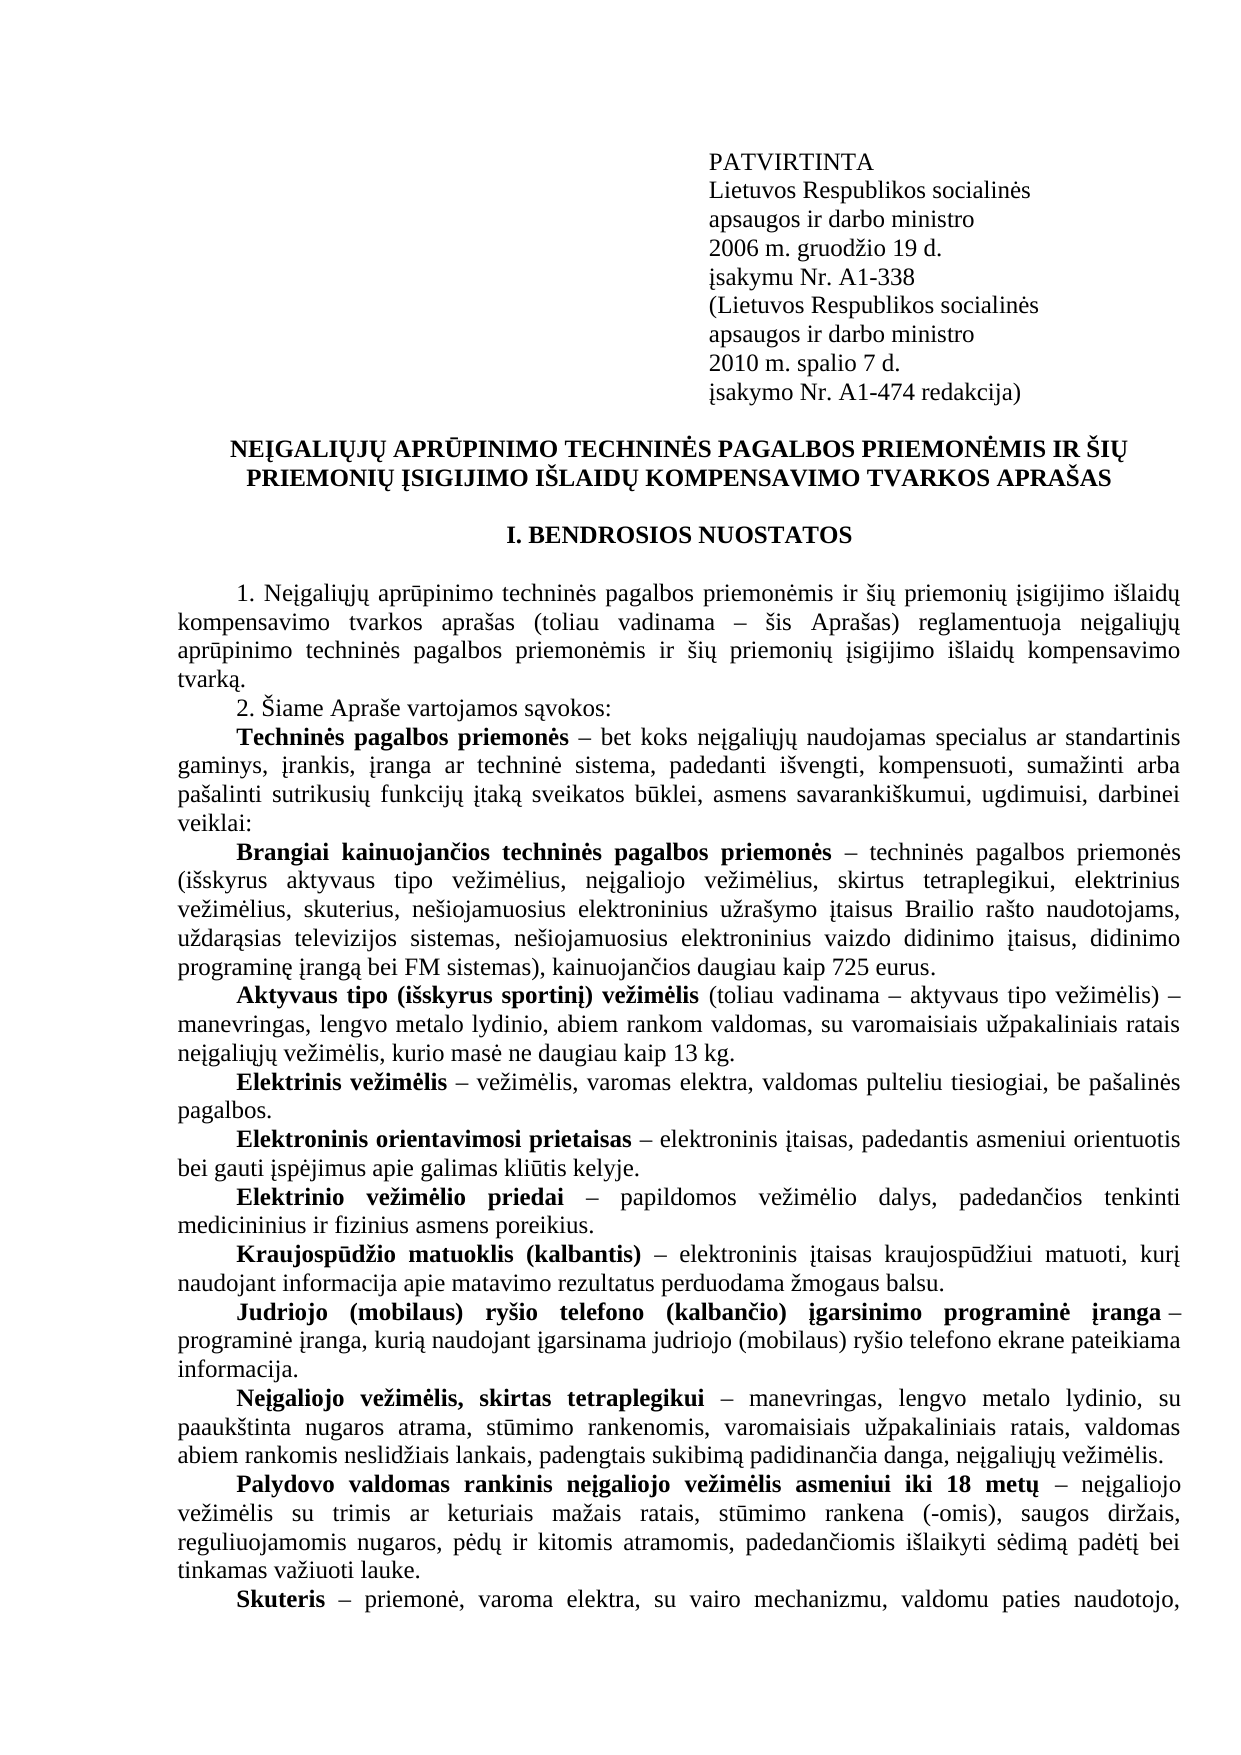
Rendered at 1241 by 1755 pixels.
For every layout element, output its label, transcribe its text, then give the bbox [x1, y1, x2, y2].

text Skuteris – priemonė, varoma elektra, su vairo mechanizmu, valdomu paties naudotojo, [177, 1584, 1181, 1613]
text PATVIRTINTA [177, 147, 1181, 176]
text Neįgaliojo vežimėlis, skirtas tetraplegikui – manevringas, lengvo metalo lydinio, su paaukštinta nugaros atrama, stūmimo rankenomis, varomaisiais užpakaliniais ratais, valdomas abiem rankomis neslidžiais lankais, padengtais sukibimą padidinančia danga, neįgaliųjų vežimėlis. [177, 1383, 1181, 1469]
text Aktyvaus tipo (išskyrus sportinį) vežimėlis (toliau vadinama – aktyvaus tipo vežimėlis) – manevringas, lengvo metalo lydinio, abiem rankom valdomas, su varomaisiais užpakaliniais ratais neįgaliųjų vežimėlis, kurio masė ne daugiau kaip 13 kg. [177, 981, 1181, 1067]
text Elektrinis vežimėlis – vežimėlis, varomas elektra, valdomas pulteliu tiesiogiai, be pašalinės pagalbos. [177, 1067, 1181, 1124]
text 1. Neįgaliųjų aprūpinimo techninės pagalbos priemonėmis ir šių priemonių įsigijimo išlaidų kompensavimo tvarkos aprašas (toliau vadinama – šis Aprašas) reglamentuoja neįgaliųjų aprūpinimo techninės pagalbos priemonėmis ir šių priemonių įsigijimo išlaidų kompensavimo tvarką. [177, 578, 1181, 693]
text 2010 m. spalio 7 d. [177, 348, 1181, 377]
text įsakymo Nr. A1-474 redakcija) [177, 377, 1181, 406]
text Elektrinio vežimėlio priedai – papildomos vežimėlio dalys, padedančios tenkinti medicininius ir fizinius asmens poreikius. [177, 1182, 1181, 1239]
text įsakymu Nr. A1-338 [177, 262, 1181, 291]
text Palydovo valdomas rankinis neįgaliojo vežimėlis asmeniui iki 18 metų – neįgaliojo vežimėlis su trimis ar keturiais mažais ratais, stūmimo rankena (-omis), saugos diržais, reguliuojamomis nugaros, pėdų ir kitomis atramomis, padedančiomis išlaikyti sėdimą padėtį bei tinkamas važiuoti lauke. [177, 1469, 1181, 1584]
text Judriojo (mobilaus) ryšio telefono (kalbančio) įgarsinimo programinė įranga – programinė įranga, kurią naudojant įgarsinama judriojo (mobilaus) ryšio telefono ekrane pateikiama informacija. [177, 1297, 1181, 1383]
text 2. Šiame Apraše vartojamos sąvokos: [177, 693, 1181, 722]
text Lietuvos Respublikos socialinės [177, 176, 1181, 204]
text Techninės pagalbos priemonės – bet koks neįgaliųjų naudojamas specialus ar standartinis gaminys, įrankis, įranga ar techninė sistema, padedanti išvengti, kompensuoti, sumažinti arba pašalinti sutrikusių funkcijų įtaką sveikatos būklei, asmens savarankiškumui, ugdimuisi, darbinei veiklai: [177, 722, 1181, 837]
text Elektroninis orientavimosi prietaisas – elektroninis įtaisas, padedantis asmeniui orientuotis bei gauti įspėjimus apie galimas kliūtis kelyje. [177, 1124, 1181, 1182]
text apsaugos ir darbo ministro [177, 204, 1181, 233]
text NEĮGALIŲJŲ APRŪPINIMO TECHNINĖS PAGALBOS PRIEMONĖMIS IR ŠIŲ PRIEMONIŲ ĮSIGIJIMO IŠLAIDŲ KOMPENSAVIMO TVARKOS APRAŠAS [177, 434, 1181, 492]
text Kraujospūdžio matuoklis (kalbantis) – elektroninis įtaisas kraujospūdžiui matuoti, kurį naudojant informacija apie matavimo rezultatus perduodama žmogaus balsu. [177, 1239, 1181, 1297]
text I. BENDROSIOS NUOSTATOS [177, 521, 1181, 549]
text apsaugos ir darbo ministro [177, 319, 1181, 348]
text 2006 m. gruodžio 19 d. [177, 233, 1181, 262]
text (Lietuvos Respublikos socialinės [177, 291, 1181, 319]
text Brangiai kainuojančios techninės pagalbos priemonės – techninės pagalbos priemonės (išskyrus aktyvaus tipo vežimėlius, neįgaliojo vežimėlius, skirtus tetraplegikui, elektrinius vežimėlius, skuterius, nešiojamuosius elektroninius užrašymo įtaisus Brailio rašto naudotojams, uždarąsias televizijos sistemas, nešiojamuosius elektroninius vaizdo didinimo įtaisus, didinimo programinę įrangą bei FM sistemas), kainuojančios daugiau kaip 725 eurus. [177, 837, 1181, 981]
